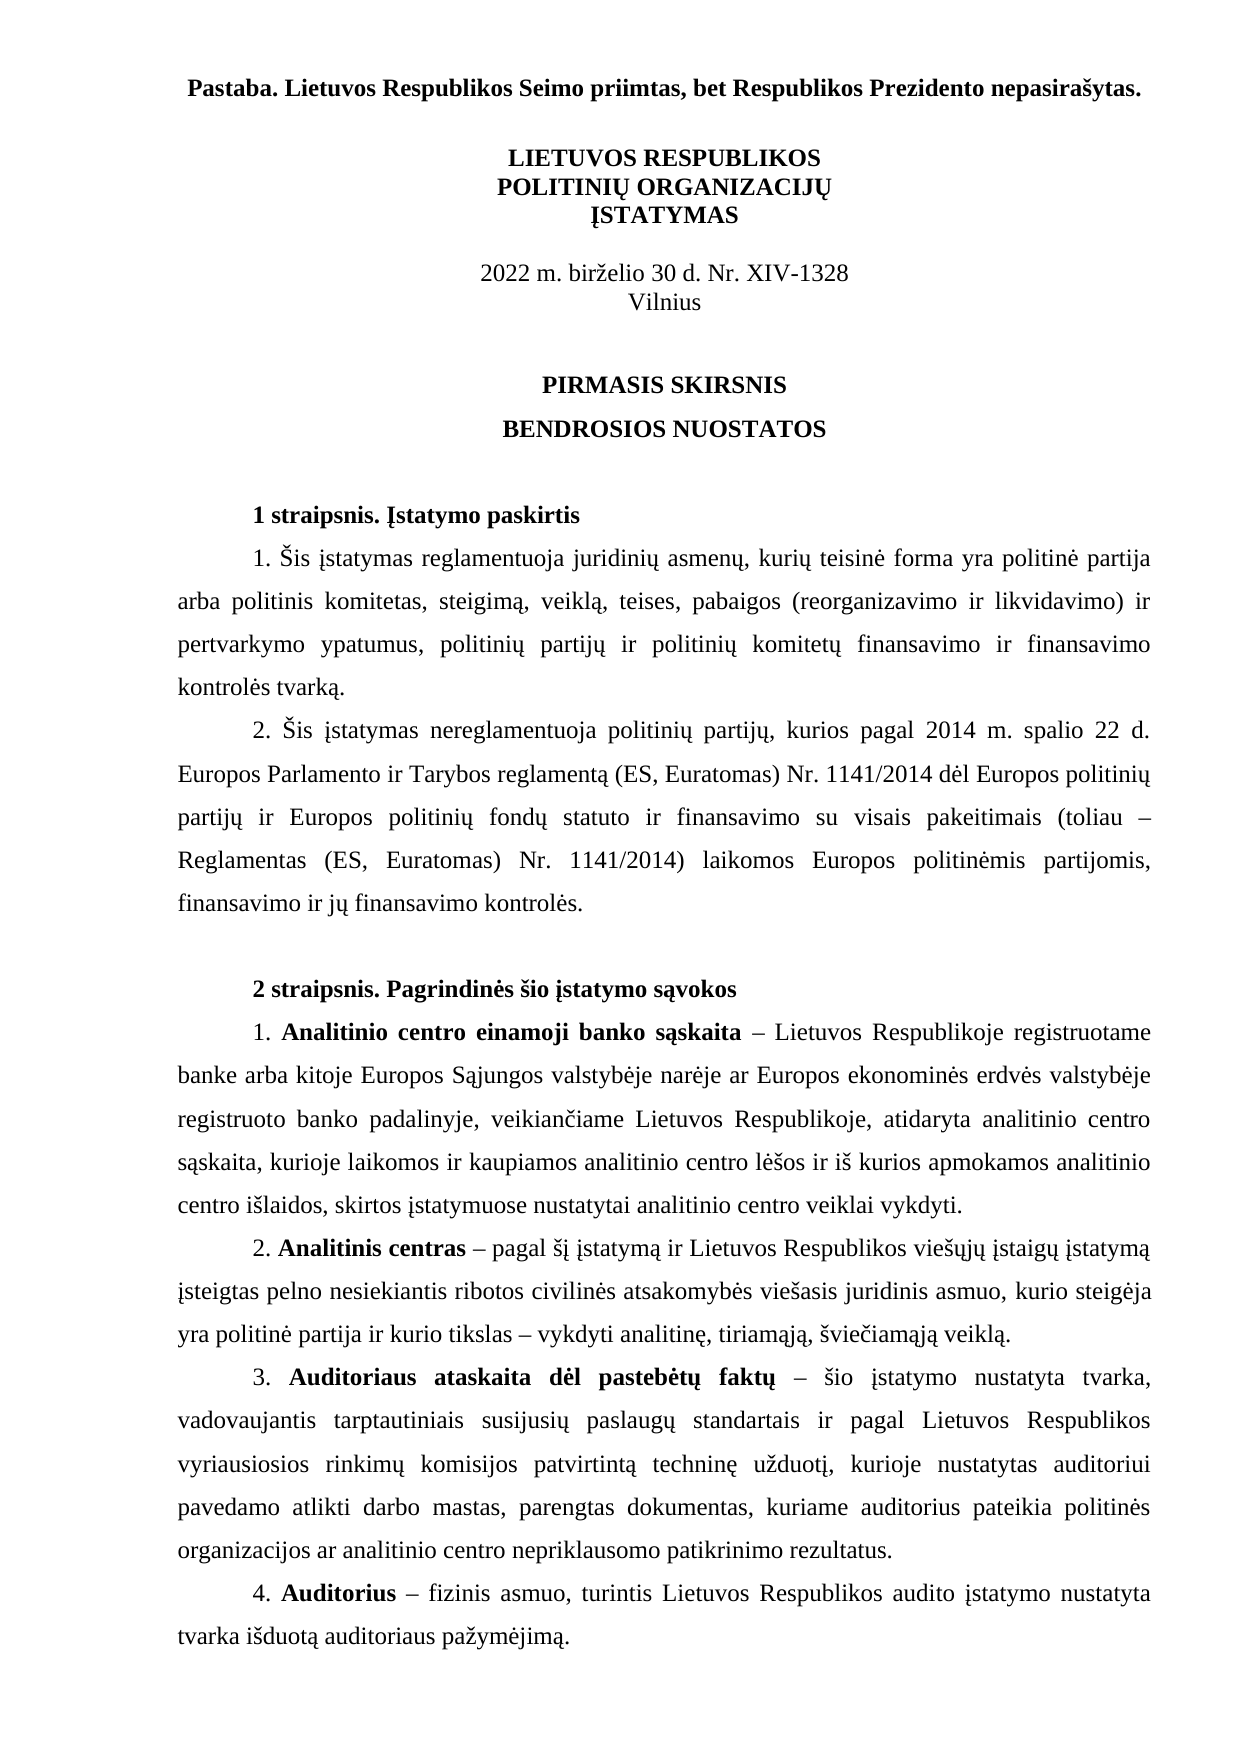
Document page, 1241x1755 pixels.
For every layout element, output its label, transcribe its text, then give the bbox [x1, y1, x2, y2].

text POLITINIŲ ORGANIZACIJŲ [177, 172, 1152, 201]
text 3. Auditoriaus ataskaita dėl pastebėtų faktų – šio įstatymo nustatyta tvarka, vadovaujantis tarptautiniais susijusių paslaugų standartais ir pagal Lietuvos Respublikos vyriausiosios rinkimų komisijos patvirtintą techninę užduotį, kurioje nustatytas auditoriui pavedamo atlikti darbo mastas, parengtas dokumentas, kuriame auditorius pateikia politinės organizacijos ar analitinio centro nepriklausomo patikrinimo rezultatus. [177, 1362, 1152, 1564]
text 1. Analitinio centro einamoji banko sąskaita – Lietuvos Respublikoje registruotame banke arba kitoje Europos Sąjungos valstybėje narėje ar Europos ekonominės erdvės valstybėje registruoto banko padalinyje, veikiančiame Lietuvos Respublikoje, atidaryta analitinio centro sąskaita, kurioje laikomos ir kaupiamos analitinio centro lėšos ir iš kurios apmokamos analitinio centro išlaidos, skirtos įstatymuose nustatytai analitinio centro veiklai vykdyti. [177, 1017, 1152, 1219]
text 2022 m. birželio 30 d. Nr. XIV-1328 [177, 258, 1152, 287]
text ĮSTATYMAS [177, 201, 1152, 229]
text Pastaba. Lietuvos Respublikos Seimo priimtas, bet Respublikos Prezidento nepasirašytas. [177, 73, 1152, 102]
text LIETUVOS RESPUBLIKOS [177, 143, 1152, 172]
text 4. Auditorius – fizinis asmuo, turintis Lietuvos Respublikos audito įstatymo nustatyta tvarka išduotą auditoriaus pažymėjimą. [177, 1578, 1152, 1650]
text 2. Šis įstatymas nereglamentuoja politinių partijų, kurios pagal 2014 m. spalio 22 d. Europos Parlamento ir Tarybos reglamentą (ES, Euratomas) Nr. 1141/2014 dėl Europos politinių partijų ir Europos politinių fondų statuto ir finansavimo su visais pakeitimais (toliau – Reglamentas (ES, Euratomas) Nr. 1141/2014) laikomos Europos politinėmis partijomis, finansavimo ir jų finansavimo kontrolės. [177, 716, 1152, 917]
text PIRMASIS SKIRSNIS [177, 371, 1152, 399]
text BENDROSIOS NUOSTATOS [177, 414, 1152, 442]
text 1 straipsnis. Įstatymo paskirtis [177, 500, 1152, 529]
text 1. Šis įstatymas reglamentuoja juridinių asmenų, kurių teisinė forma yra politinė partija arba politinis komitetas, steigimą, veiklą, teises, pabaigos (reorganizavimo ir likvidavimo) ir pertvarkymo ypatumus, politinių partijų ir politinių komitetų finansavimo ir finansavimo kontrolės tvarką. [177, 543, 1152, 701]
text 2 straipsnis. Pagrindinės šio įstatymo sąvokos [177, 974, 1152, 1003]
text 2. Analitinis centras – pagal šį įstatymą ir Lietuvos Respublikos viešųjų įstaigų įstatymą įsteigtas pelno nesiekiantis ribotos civilinės atsakomybės viešasis juridinis asmuo, kurio steigėja yra politinė partija ir kurio tikslas – vykdyti analitinę, tiriamąją, šviečiamąją veiklą. [177, 1233, 1152, 1348]
text Vilnius [177, 287, 1152, 316]
